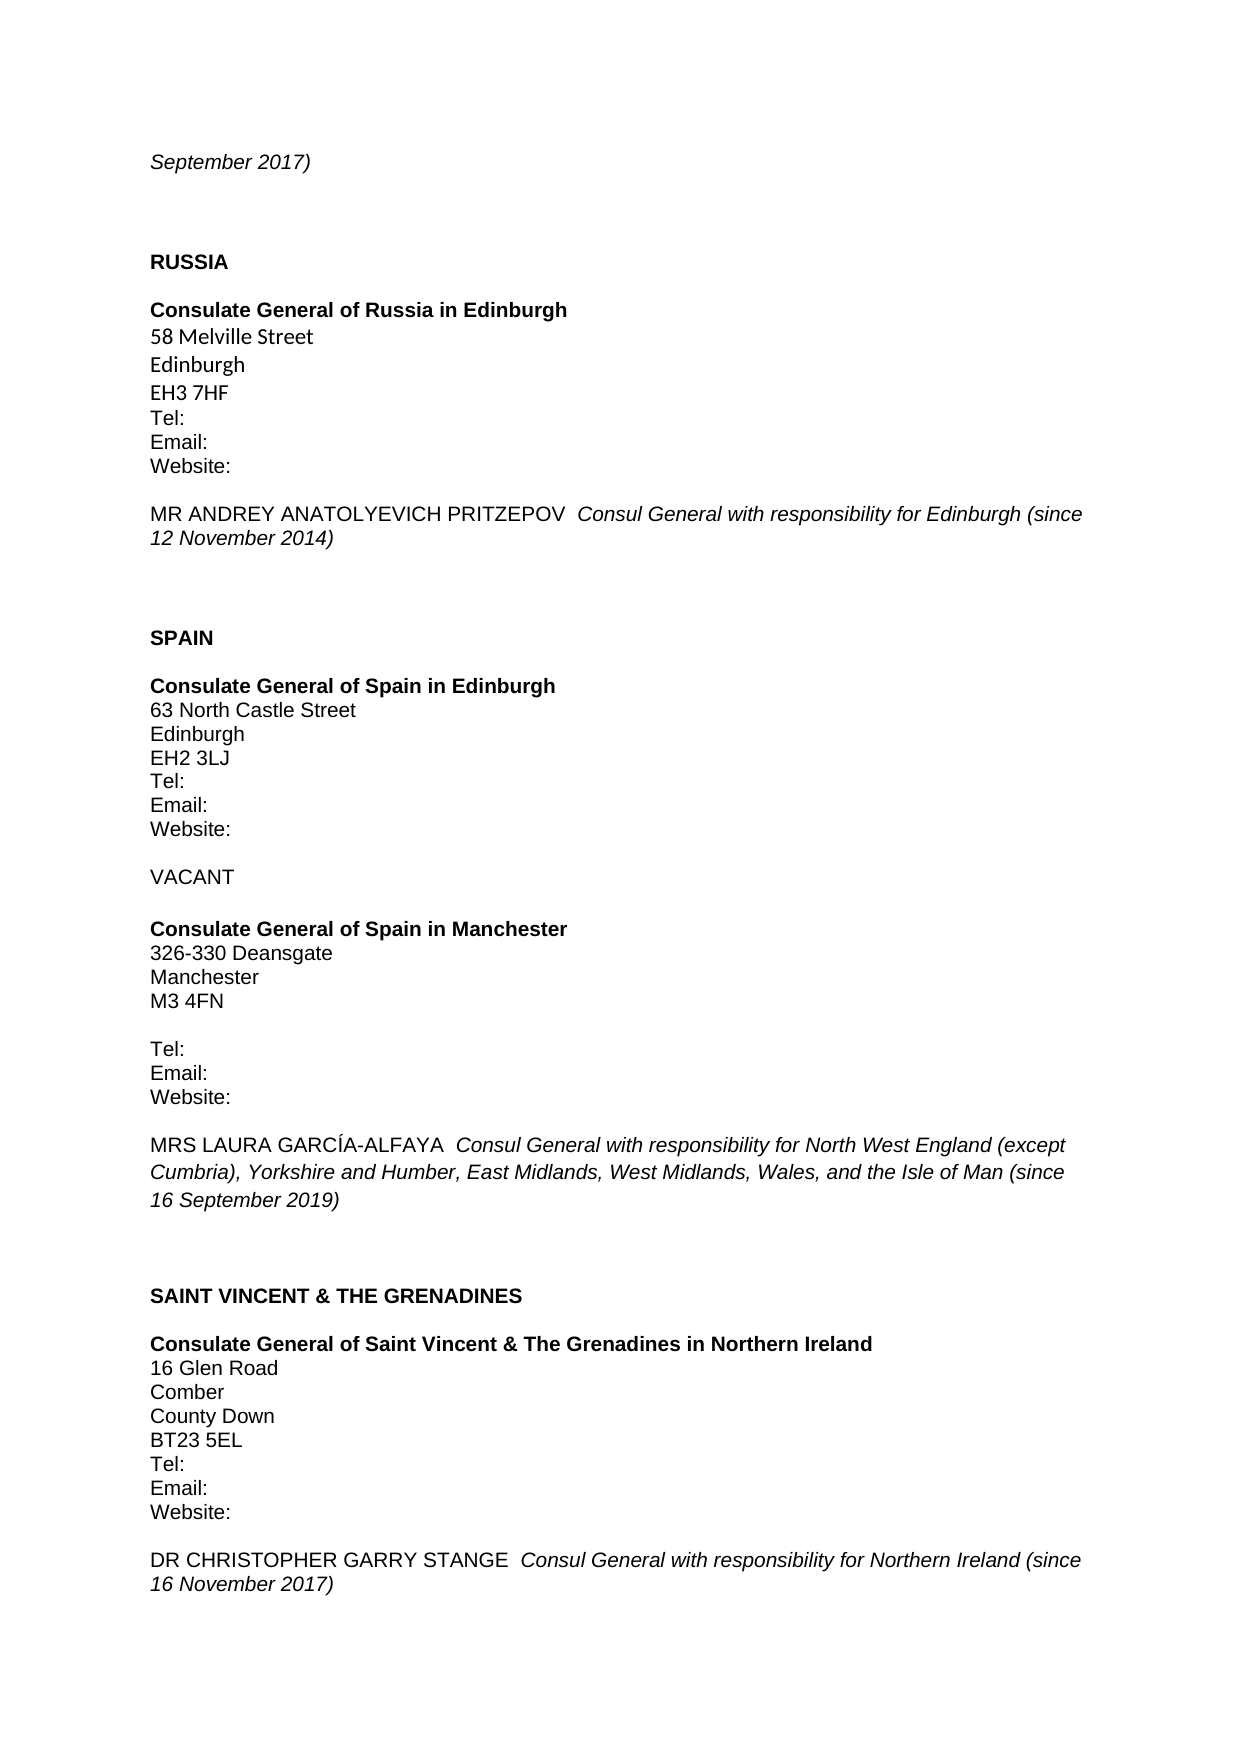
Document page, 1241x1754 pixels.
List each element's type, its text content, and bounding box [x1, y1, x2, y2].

text 58 Melville Street Edinburgh EH3 7HF Tel: Email: Website: [150, 322, 1090, 478]
text 63 North Castle Street Edinburgh EH2 3LJ Tel: Email: Website: [150, 697, 1090, 841]
text Consulate General of Spain in Edinburgh [150, 673, 1090, 697]
text Consulate General of Spain in Manchester [150, 917, 1090, 941]
text DR CHRISTOPHER GARRY STANGE Consul General with responsibility for Northern Ireland (since 16 November 2017) [150, 1547, 1090, 1595]
text 326-330 Deansgate Manchester [150, 941, 1090, 989]
text Consulate General of Russia in Edinburgh [150, 298, 1090, 322]
text SPAIN [150, 626, 1090, 649]
text M3 4FN [150, 989, 1090, 1013]
text VACANT [150, 865, 1090, 889]
text 16 Glen Road Comber County Down BT23 5EL Tel: Email: Website: [150, 1356, 1090, 1523]
text RUSSIA [150, 250, 1090, 274]
text MR ANDREY ANATOLYEVICH PRITZEPOV Consul General with responsibility for Edinburgh (since 12 November 2014) [150, 502, 1090, 549]
text MRS LAURA GARCÍA-ALFAYA Consul General with responsibility for North West England (except Cumbria), Yorkshire and Humber, East Midlands, West Midlands, Wales, and the Isle of Man (since 16 September 2019) [150, 1133, 1090, 1212]
text SAINT VINCENT & THE GRENADINES [150, 1284, 1090, 1308]
text Tel: Email: Website: [150, 1013, 1090, 1109]
text September 2017) [150, 150, 1090, 174]
text Consulate General of Saint Vincent & The Grenadines in Northern Ireland [150, 1332, 1090, 1356]
